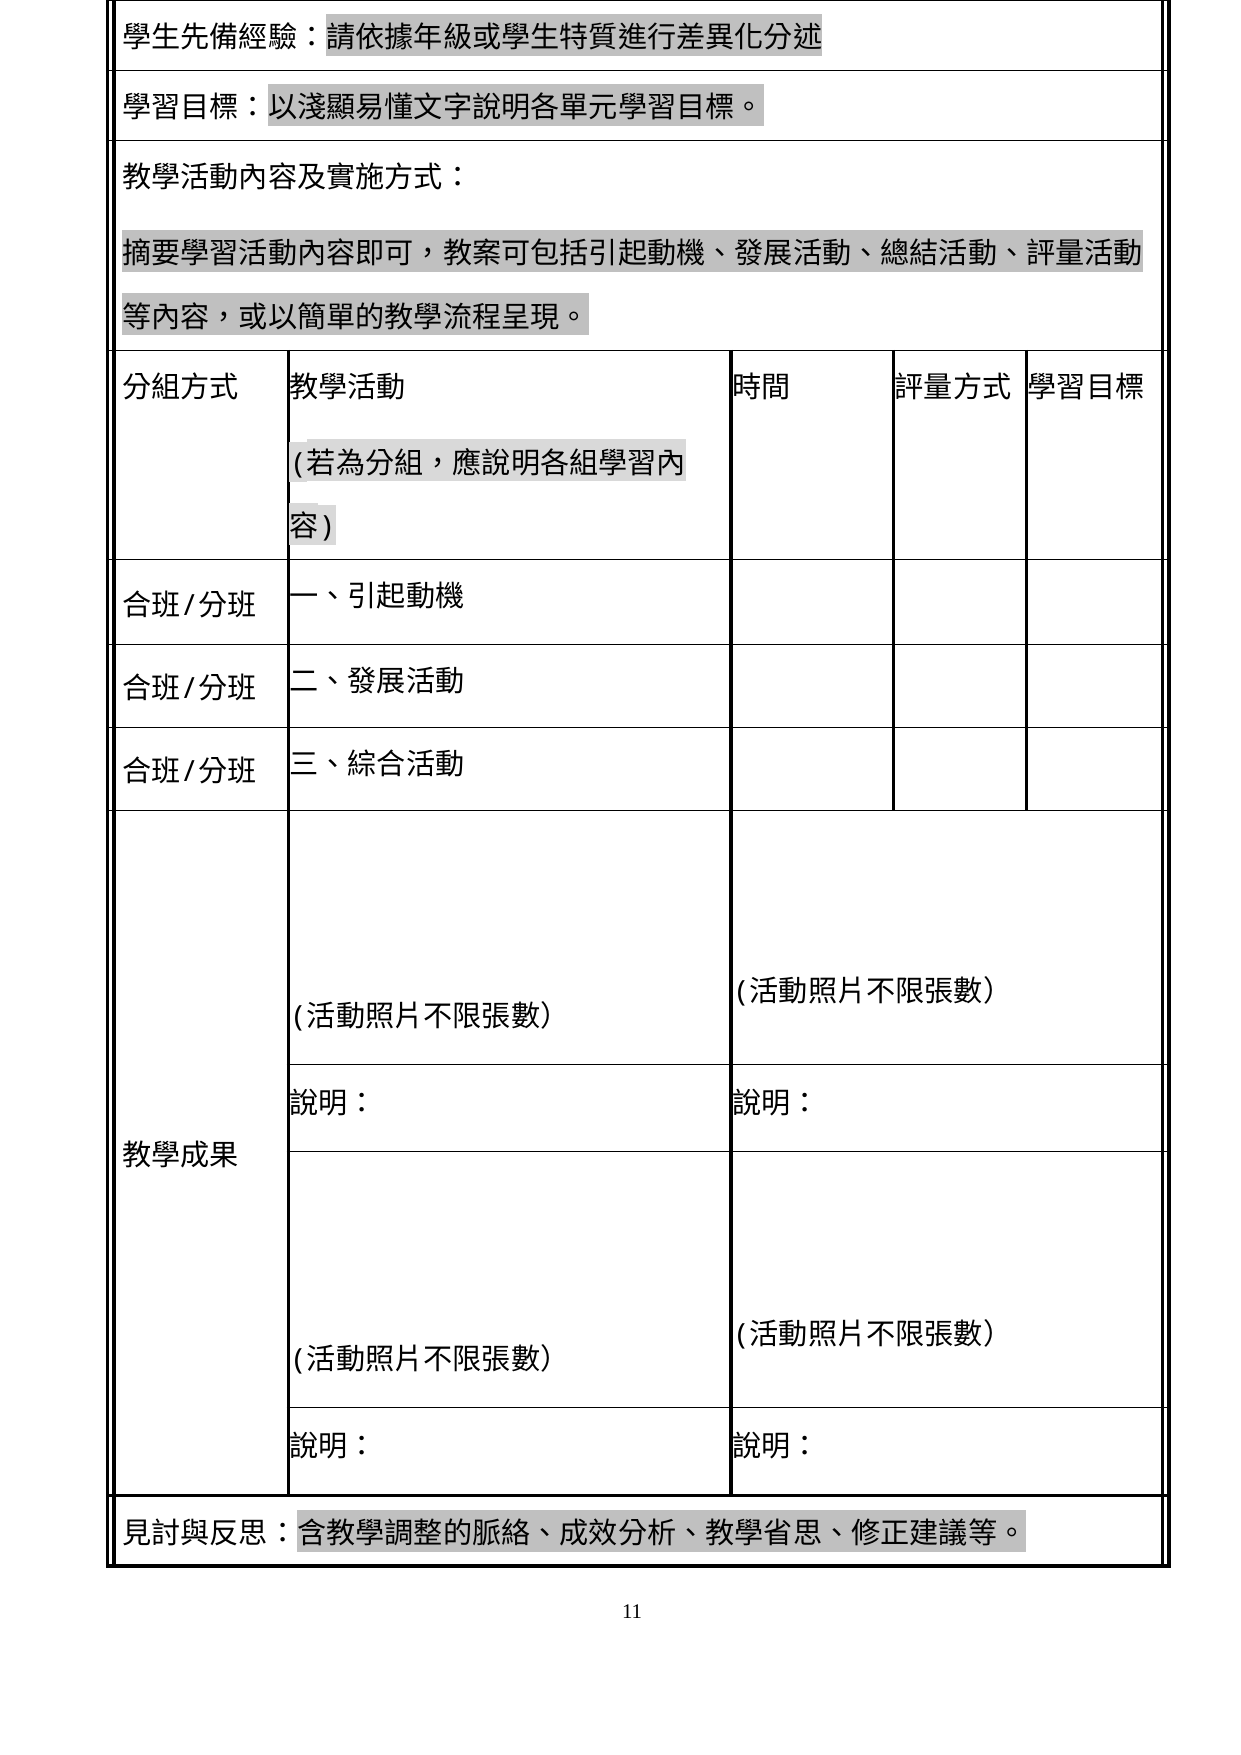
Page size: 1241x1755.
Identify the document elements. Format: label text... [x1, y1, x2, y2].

table_cell [733, 645, 892, 727]
table_cell 說明： [290, 1065, 729, 1151]
table_cell 三、綜合活動 [290, 728, 729, 809]
table_cell (活動照片不限張數） [290, 1152, 729, 1407]
table_cell (活動照片不限張數） [733, 1152, 1161, 1407]
table_cell [733, 728, 892, 809]
table_cell 說明： [733, 1065, 1161, 1151]
table_cell 時間 [733, 351, 892, 559]
table_cell 分組方式 [116, 351, 287, 559]
table_cell 見討與反思：含教學調整的脈絡、成效分析、教學省思、修正建議等。 [116, 1497, 1161, 1564]
table_cell 一、引起動機 [290, 560, 729, 644]
table_cell [895, 728, 1025, 809]
table_cell 合班/分班 [116, 728, 287, 809]
table_cell 學習目標：以淺顯易懂文字說明各單元學習目標。 [116, 71, 1161, 140]
table_cell [1028, 645, 1161, 727]
table_cell 說明： [290, 1408, 729, 1494]
table_cell 教學成果 [116, 811, 287, 1494]
table_cell 教學活動 (若為分組，應說明各組學習內容) [290, 351, 729, 559]
table_cell 合班/分班 [116, 560, 287, 644]
table_cell 學習目標 [1028, 351, 1161, 559]
table_cell [1028, 560, 1161, 644]
table_cell 學生先備經驗：請依據年級或學生特質進行差異化分述 [116, 1, 1161, 70]
table_cell 評量方式 [895, 351, 1025, 559]
table_cell [895, 645, 1025, 727]
table_cell [733, 560, 892, 644]
table_cell (活動照片不限張數） [733, 811, 1161, 1064]
table_cell [895, 560, 1025, 644]
table_cell (活動照片不限張數） [290, 811, 729, 1064]
table_cell 二、發展活動 [290, 645, 729, 727]
table_cell 合班/分班 [116, 645, 287, 727]
table_cell [1028, 728, 1161, 809]
table_cell 說明： [733, 1408, 1161, 1494]
table_cell 教學活動內容及實施方式： 摘要學習活動內容即可，教案可包括引起動機、發展活動、總結活動、評量活動等內容，或以簡單的教學流程呈現。 [116, 141, 1161, 350]
